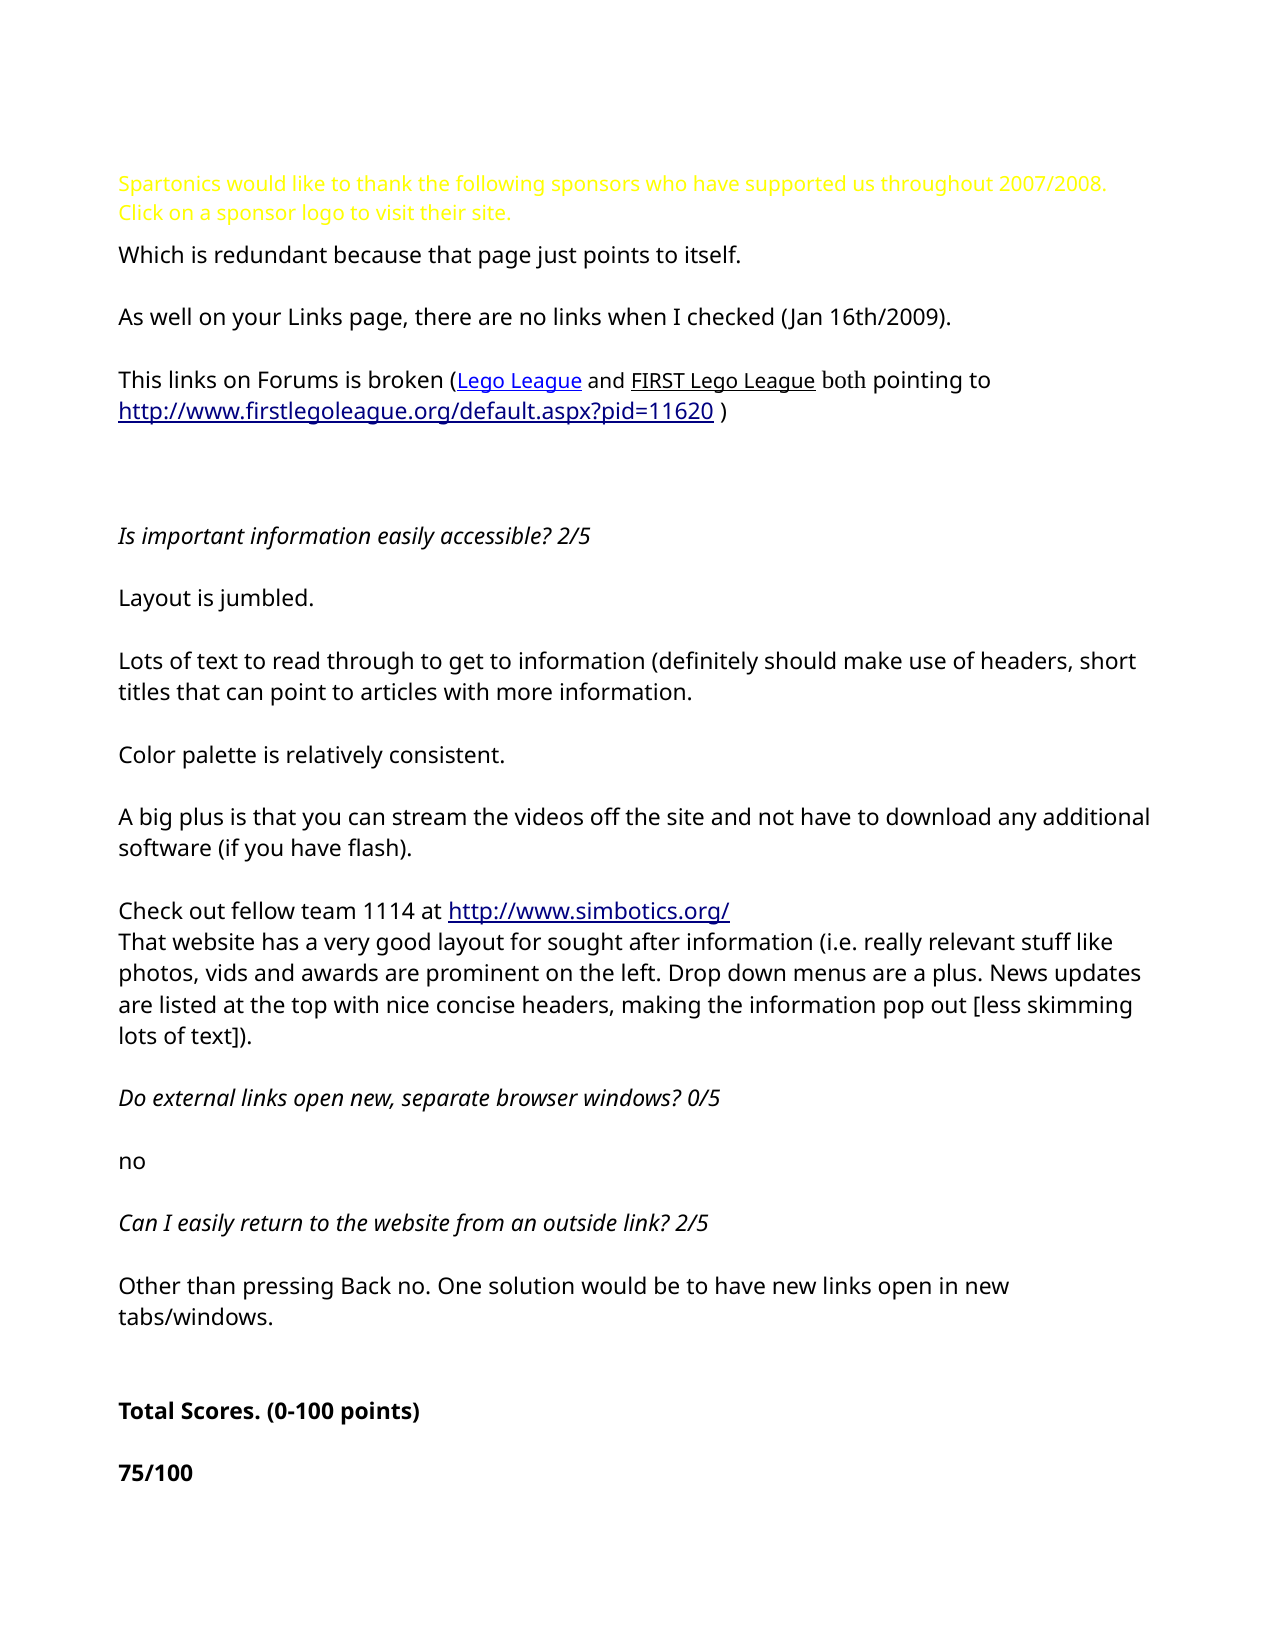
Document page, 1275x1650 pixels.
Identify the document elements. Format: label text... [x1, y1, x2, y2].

text SPONSORS Spartonics would like to thank the following sponsors who have supported us throughout 2007/2008. Click on a sponsor logo to visit their site. [118, 118, 1157, 226]
text Color palette is relatively consistent. [118, 738, 1157, 770]
text Layout is jumbled. [118, 582, 1157, 613]
text Do external links open new, separate browser windows? 0/5 [118, 1082, 1157, 1113]
text Total Scores. (0-100 points) [118, 1395, 1157, 1426]
text Other than pressing Back no. One solution would be to have new links open in new tabs/windows. [118, 1270, 1157, 1332]
text no [118, 1145, 1157, 1176]
text 75/100 [118, 1457, 1157, 1488]
text Is important information easily accessible? 2/5 [118, 520, 1157, 551]
text That website has a very good layout for sought after information (i.e. really relevant stuff like photos, vids and awards are prominent on the left. Drop down menus are a plus. News updates are listed at the top with nice concise headers, making the information pop out [less skimming lots of text]). [118, 926, 1157, 1051]
text Can I easily return to the website from an outside link? 2/5 [118, 1207, 1157, 1238]
text Check out fellow team 1114 at http://www.simbotics.org/ [118, 895, 1157, 926]
text As well on your Links page, there are no links when I checked (Jan 16th/2009). [118, 301, 1157, 332]
text Which is redundant because that page just points to itself. [118, 238, 1157, 270]
text A big plus is that you can stream the videos off the site and not have to download any additional software (if you have flash). [118, 801, 1157, 863]
text This links on Forums is broken (Lego League and FIRST Lego League both pointing to http://www.firstlegoleague.org/default.aspx?pid=11620 ) [118, 363, 1157, 426]
text Lots of text to read through to get to information (definitely should make use of headers, short titles that can point to articles with more information. [118, 645, 1157, 707]
